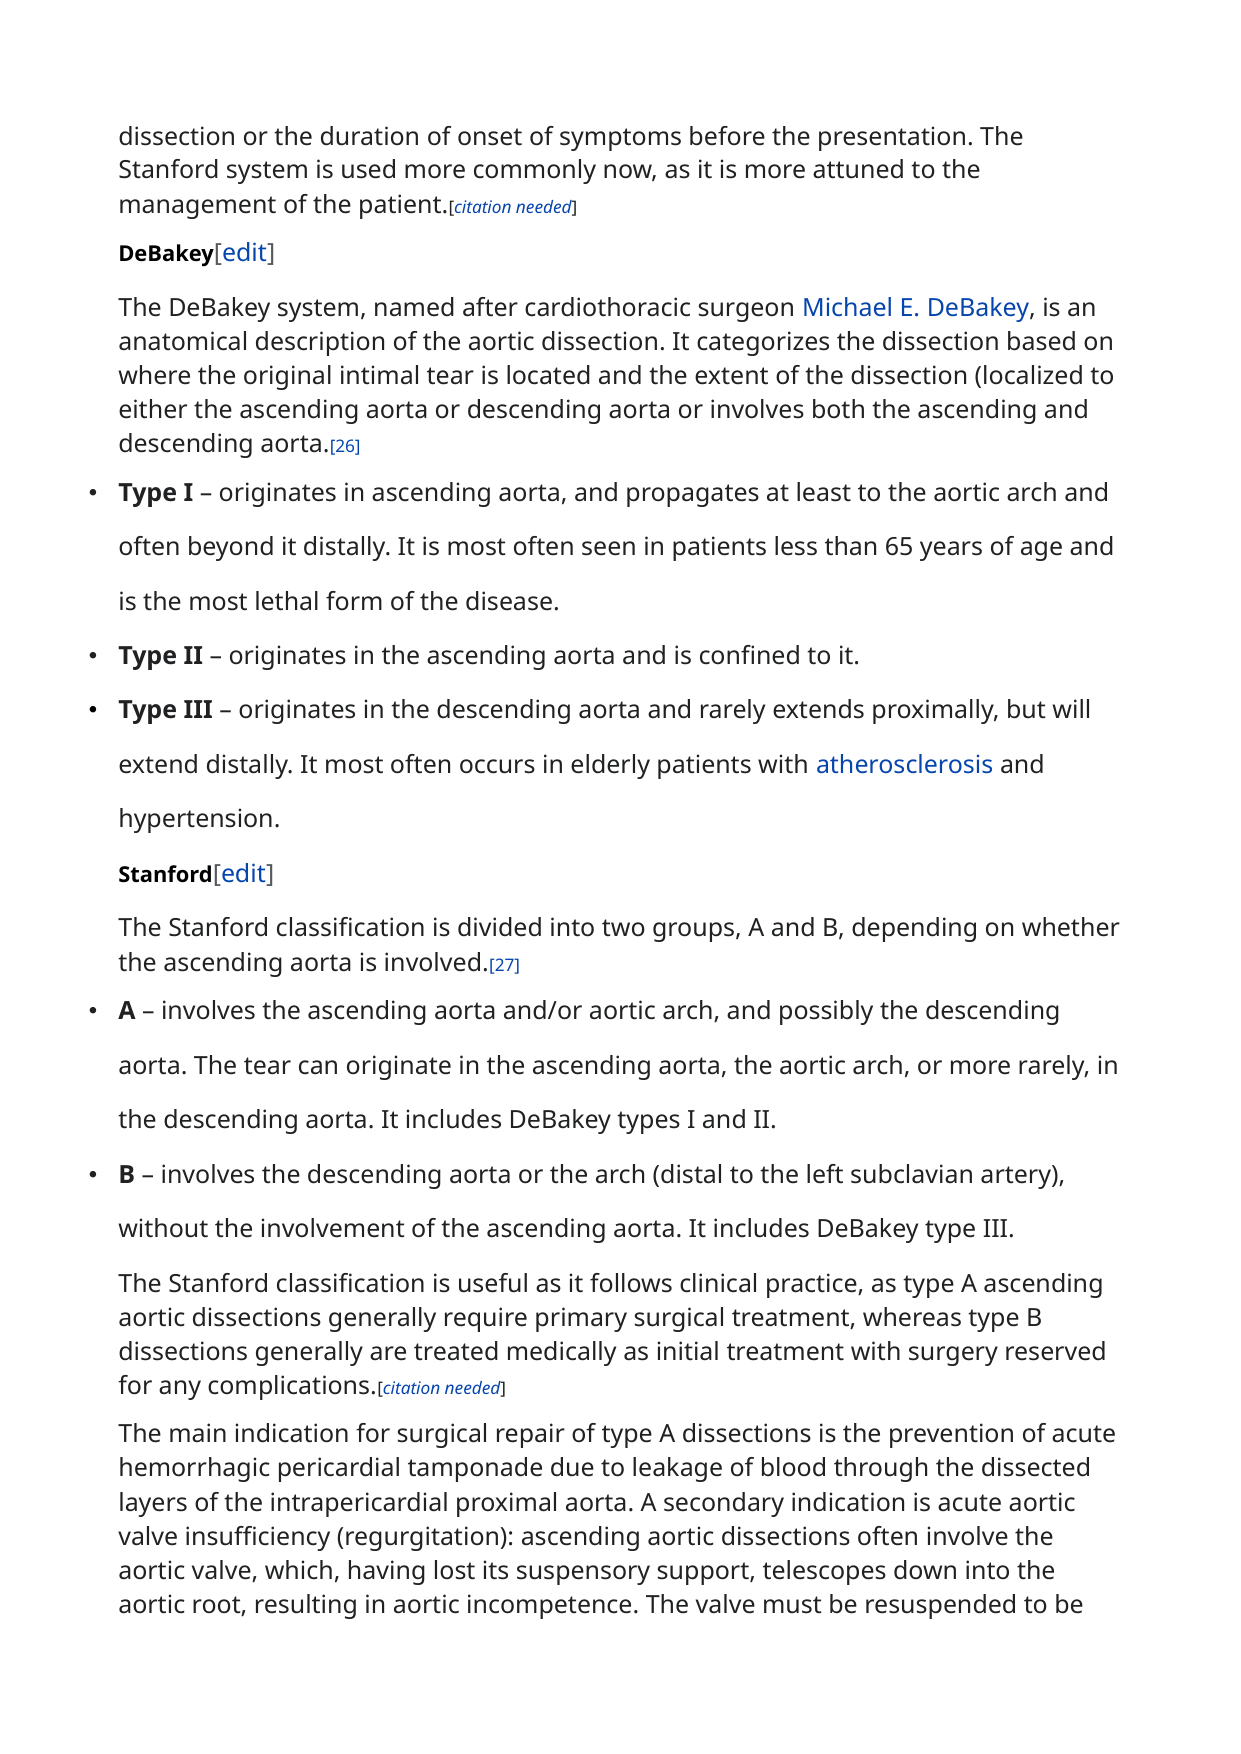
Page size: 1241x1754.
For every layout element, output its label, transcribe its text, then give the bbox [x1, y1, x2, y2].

text The Stanford classification is divided into two groups, A and B, depending on whether the ascending aorta is involved.[27] [118, 910, 1122, 978]
text The main indication for surgical repair of type A dissections is the prevention of acute hemorrhagic pericardial tamponade due to leakage of blood through the dissected layers of the intrapericardial proximal aorta. A secondary indication is acute aortic valve insufficiency (regurgitation): ascending aortic dissections often involve the aortic valve, which, having lost its suspensory support, telescopes down into the aortic root, resulting in aortic incompetence. The valve must be resuspended to be [118, 1416, 1122, 1620]
text dissection or the duration of onset of symptoms before the presentation. The Stanford system is used more commonly now, as it is more attuned to the management of the patient.[citation needed] [118, 118, 1122, 220]
list B – involves the descending aorta or the arch (distal to the left subclavian artery), without the involvement of the ascending aorta. It includes DeBakey type III. [118, 1156, 1122, 1245]
list A – involves the ascending aorta and/or aortic arch, and possibly the descending aorta. The tear can originate in the ascending aorta, the aortic arch, or more rarely, in the descending aorta. It includes DeBakey types I and II. [118, 993, 1122, 1136]
list Type III – originates in the descending aorta and rarely extends proximally, but will extend distally. It most often occurs in elderly patients with atherosclerosis and hypertension. [118, 692, 1122, 835]
subtitle DeBakey[edit] [118, 235, 1122, 269]
subtitle Stanford[edit] [118, 856, 1122, 890]
list Type II – originates in the ascending aorta and is confined to it. [118, 638, 1122, 672]
list Type I – originates in ascending aorta, and propagates at least to the aortic arch and often beyond it distally. It is most often seen in patients less than 65 years of age and is the most lethal form of the disease. [118, 474, 1122, 617]
text The Stanford classification is useful as it follows clinical practice, as type A ascending aortic dissections generally require primary surgical treatment, whereas type B dissections generally are treated medically as initial treatment with surgery reserved for any complications.[citation needed] [118, 1265, 1122, 1401]
text The DeBakey system, named after cardiothoracic surgeon Michael E. DeBakey, is an anatomical description of the aortic dissection. It categorizes the dissection based on where the original intimal tear is located and the extent of the dissection (localized to either the ascending aorta or descending aorta or involves both the ascending and descending aorta.[26] [118, 289, 1122, 460]
